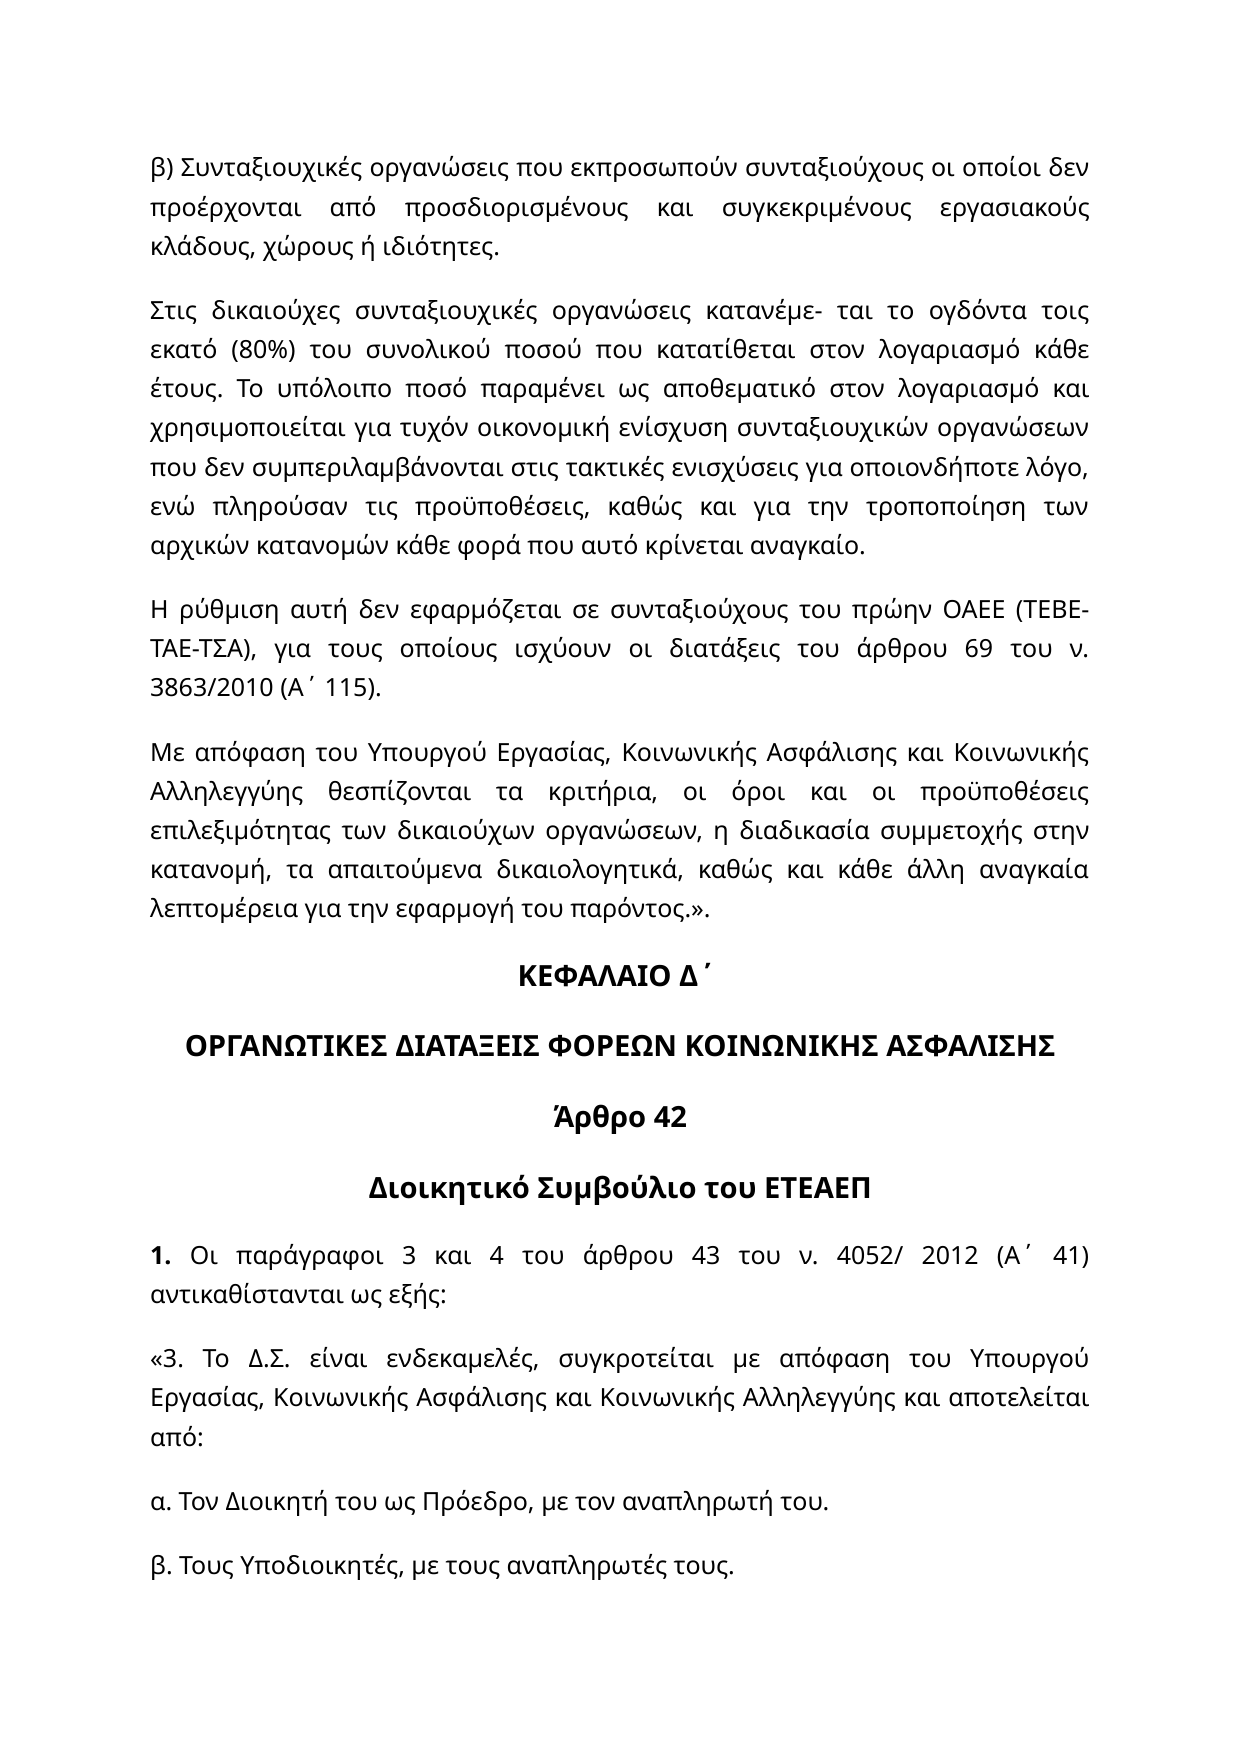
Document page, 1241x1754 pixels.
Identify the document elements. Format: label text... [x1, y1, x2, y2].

text 1. Οι παράγραφοι 3 και 4 του άρθρου 43 του ν. 4052/ 2012 (Α΄ 41) αντικαθίστανται ως εξής: [150, 1237, 1090, 1311]
subtitle Διοικητικό Συμβούλιο του ΕΤΕΑΕΠ [150, 1167, 1090, 1207]
text β) Συνταξιουχικές οργανώσεις που εκπροσωπούν συνταξιούχους οι οποίοι δεν προέρχονται από προσδιορισμένους και συγκεκριμένους εργασιακούς κλάδους, χώρους ή ιδιότητες. [150, 150, 1090, 262]
text Με απόφαση του Υπουργού Εργασίας, Κοινωνικής Ασφάλισης και Κοινωνικής Αλληλεγγύης θεσπίζονται τα κριτήρια, οι όροι και οι προϋποθέσεις επιλεξιμότητας των δικαιούχων οργανώσεων, η διαδικασία συμμετοχής στην κατανομή, τα απαιτούμενα δικαιολογητικά, καθώς και κάθε άλλη αναγκαία λεπτομέρεια για την εφαρμογή του παρόντος.». [150, 734, 1090, 925]
subtitle ΟΡΓΑΝΩΤΙΚΕΣ ΔΙΑΤΑΞΕΙΣ ΦΟΡΕΩΝ ΚΟΙΝΩΝΙΚΗΣ ΑΣΦΑΛΙΣΗΣ [150, 1026, 1090, 1065]
text β. Τους Υποδιοικητές, με τους αναπληρωτές τους. [150, 1547, 1090, 1582]
text «3. Το Δ.Σ. είναι ενδεκαμελές, συγκροτείται με απόφαση του Υπουργού Εργασίας, Κοινωνικής Ασφάλισης και Κοινωνικής Αλληλεγγύης και αποτελείται από: [150, 1341, 1090, 1453]
text Η ρύθμιση αυτή δεν εφαρμόζεται σε συνταξιούχους του πρώην ΟΑΕΕ (ΤΕΒΕ-ΤΑΕ-ΤΣΑ), για τους οποίους ισχύουν οι διατάξεις του άρθρου 69 του ν. 3863/2010 (Α΄ 115). [150, 592, 1090, 704]
text α. Τον Διοικητή του ως Πρόεδρο, με τον αναπληρωτή του. [150, 1483, 1090, 1517]
text Στις δικαιούχες συνταξιουχικές οργανώσεις κατανέμε- ται το ογδόντα τοις εκατό (80%) του συνολικού ποσού που κατατίθεται στον λογαριασμό κάθε έτους. Το υπόλοιπο ποσό παραμένει ως αποθεματικό στον λογαριασμό και χρησιμοποιείται για τυχόν οικονομική ενίσχυση συνταξιουχικών οργανώσεων που δεν συμπεριλαμβάνονται στις τακτικές ενισχύσεις για οποιονδήποτε λόγο, ενώ πληρούσαν τις προϋποθέσεις, καθώς και για την τροποποίηση των αρχικών κατανομών κάθε φορά που αυτό κρίνεται αναγκαίο. [150, 292, 1090, 562]
subtitle Άρθρο 42 [150, 1096, 1090, 1136]
subtitle ΚΕΦΑΛΑΙΟ Δ΄ [150, 955, 1090, 995]
